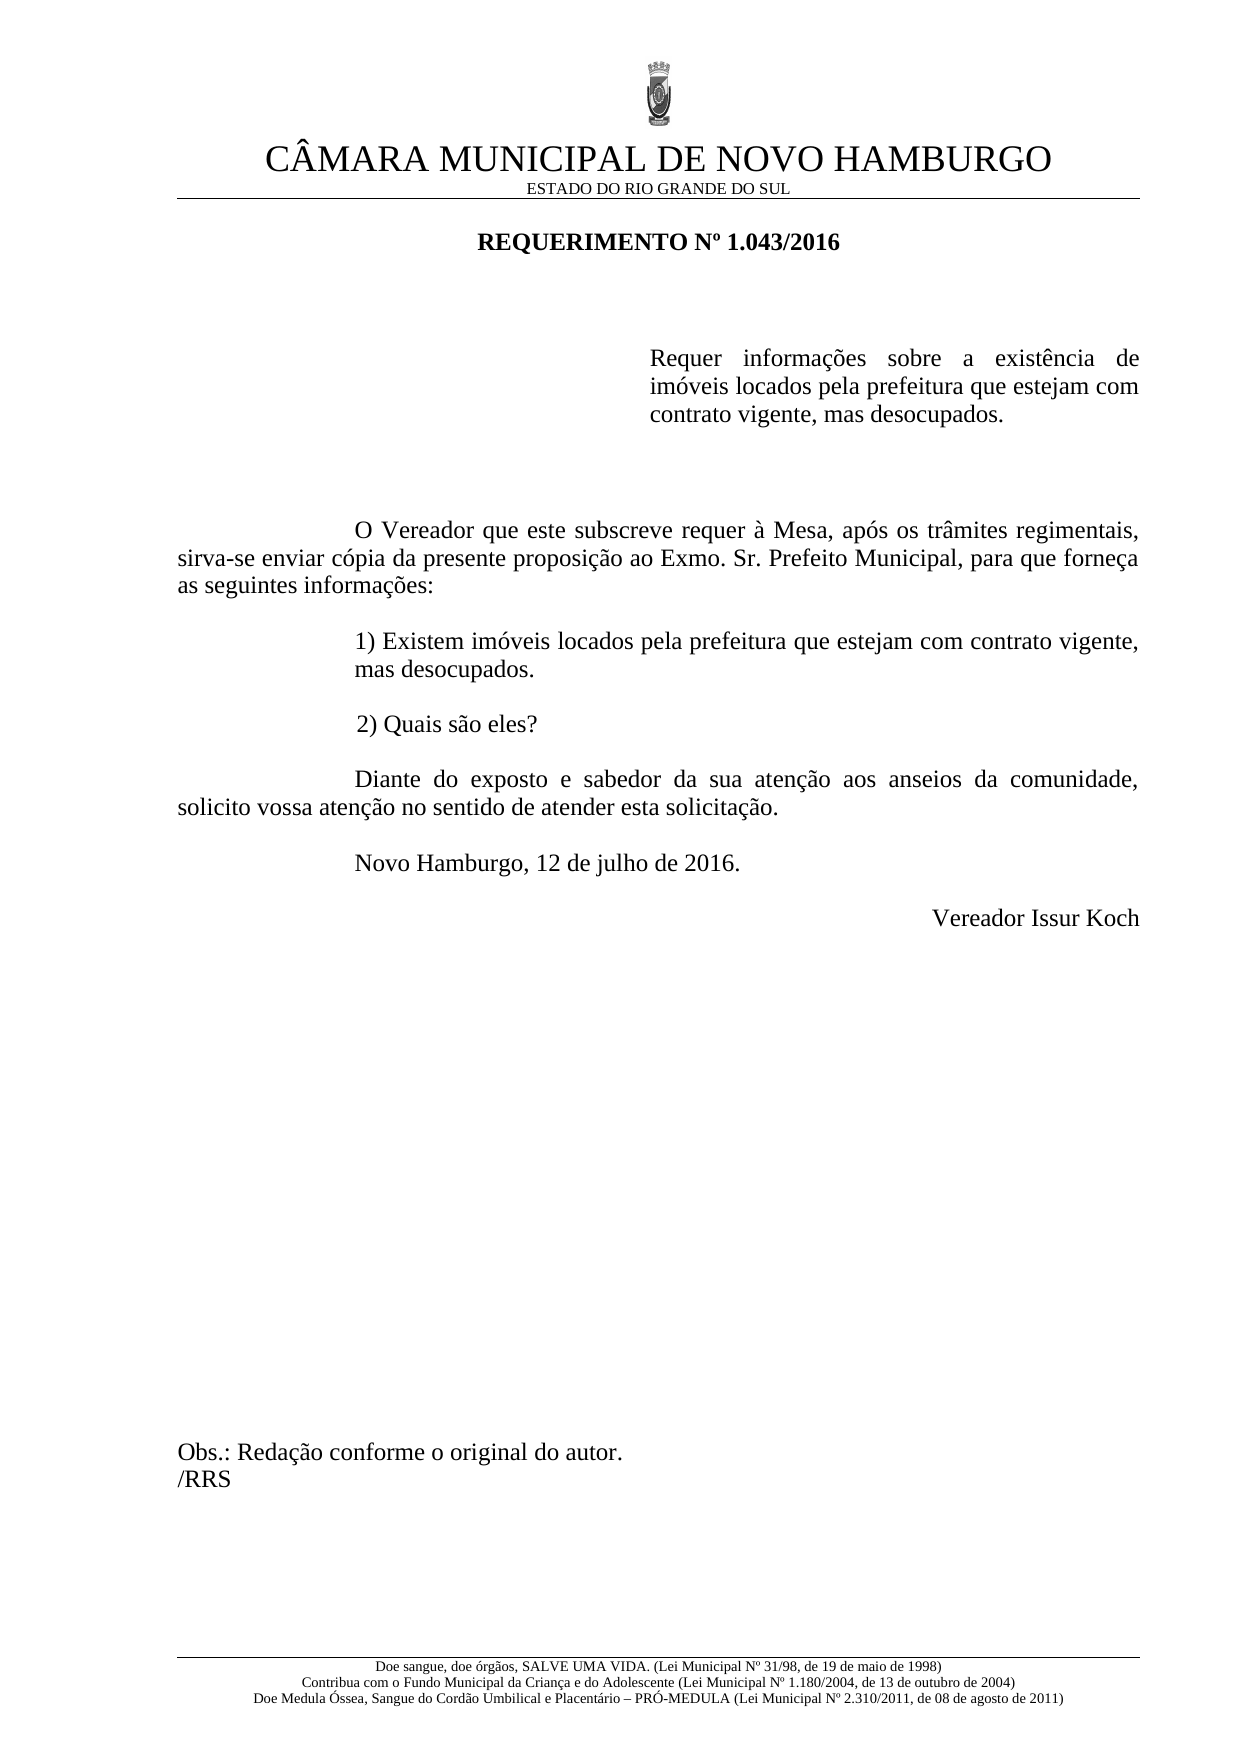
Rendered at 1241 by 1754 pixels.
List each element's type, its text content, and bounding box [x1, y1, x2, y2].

text Requer informações sobre a existência de imóveis locados pela prefeitura que estejam com contrato vigente, mas desocupados. [649, 344, 1140, 428]
text 2) Quais são eles? [319, 710, 1140, 738]
text Vereador Issur Koch [177, 904, 1140, 932]
text Obs.: Redação conforme o original do autor. [177, 1438, 1140, 1466]
text /RRS [177, 1466, 1140, 1493]
text Diante do exposto e sabedor da sua atenção aos anseios da comunidade, solicito vossa atenção no sentido de atender esta solicitação. [177, 766, 1140, 821]
text O Vereador que este subscreve requer à Mesa, após os trâmites regimentais, sirva-se enviar cópia da presente proposição ao Exmo. Sr. Prefeito Municipal, para que forneça as seguintes informações: [177, 516, 1140, 599]
list 1) Existem imóveis locados pela prefeitura que estejam com contrato vigente, mas desocupados. [319, 627, 1140, 682]
title REQUERIMENTO Nº 1.043/2016 [177, 228, 1140, 256]
text Novo Hamburgo, 12 de julho de 2016. [177, 849, 1140, 876]
